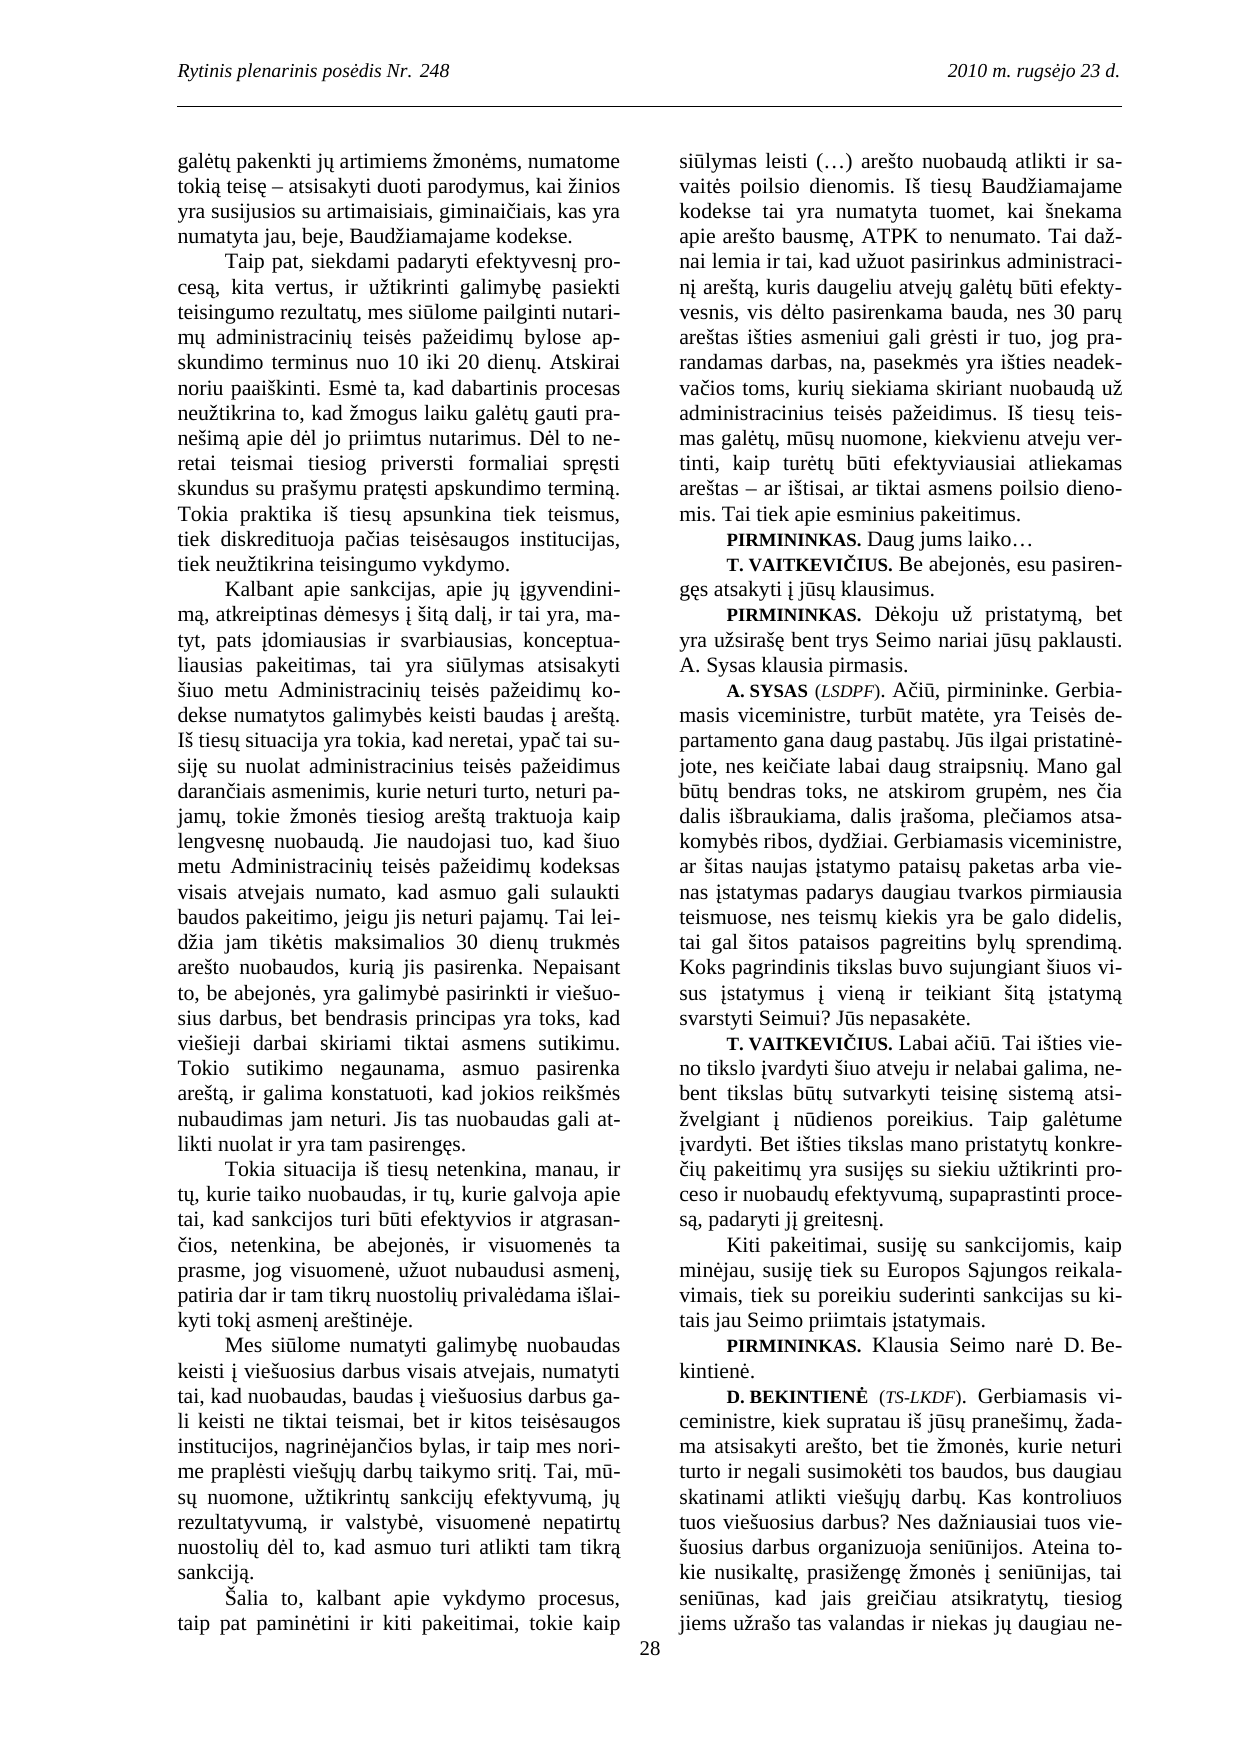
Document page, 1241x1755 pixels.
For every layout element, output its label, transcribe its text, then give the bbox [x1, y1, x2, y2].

text ga­lė­tų pa­kenk­ti jų ar­ti­miems žmo­nėms, nu­ma­to­me to­kią tei­sę – at­si­sa­ky­ti duo­ti pa­ro­dy­mus, kai ži­nios yra su­si­ju­sios su ar­ti­mai­siais, gi­mi­nai­čiais, kas yra nu­ma­ty­ta jau, be­je, Bau­džia­ma­ja­me ko­dek­se. [177, 148, 620, 248]
text To­kia si­tu­a­ci­ja iš tie­sų ne­ten­ki­na, ma­nau, ir tų, ku­rie tai­ko nuo­bau­das, ir tų, ku­rie gal­vo­ja apie tai, kad sank­ci­jos tu­ri bū­ti efek­ty­vios ir at­gra­san­čios, ne­ten­ki­na, be abe­jo­nės, ir vi­suo­me­nės ta pras­me, jog vi­suo­me­nė, užuot nu­bau­du­si as­me­nį, pa­ti­ria dar ir tam tik­rų nuos­to­lių pri­va­lė­da­ma iš­lai­ky­ti to­kį as­me­nį areš­ti­nė­je. [177, 1156, 620, 1332]
text PIRMININKAS. Daug jums lai­ko… [679, 526, 1122, 551]
text Taip pat, siek­da­mi pa­da­ry­ti efek­ty­ves­nį pro­ce­są, ki­ta ver­tus, ir už­tik­rin­ti ga­li­my­bę pa­siek­ti tei­sin­gu­mo re­zul­ta­tų, mes siū­lo­me pail­gin­ti nu­ta­ri­mų ad­mi­nist­ra­ci­nių tei­sės pa­žei­di­mų by­lo­se ap­skun­di­mo ter­mi­nus nuo 10 iki 20 die­nų. At­ski­rai no­riu pa­aiš­kin­ti. Es­mė ta, kad da­bar­ti­nis pro­ce­sas ne­už­tik­ri­na to, kad žmo­gus lai­ku ga­lė­tų gau­ti pra­ne­ši­mą apie dėl jo pri­im­tus nu­ta­ri­mus. Dėl to ne­re­tai teis­mai tie­siog pri­vers­ti for­ma­liai spręs­ti skun­dus su pra­šy­mu pra­tęs­ti ap­skun­di­mo ter­mi­ną. To­kia prak­ti­ka iš tie­sų ap­sun­ki­na tiek teis­mus, tiek dis­kre­di­tuo­ja pa­čias tei­sė­sau­gos ins­ti­tu­ci­jas, tiek ne­už­tik­ri­na tei­sin­gu­mo vyk­dy­mo. [177, 248, 620, 576]
text siū­ly­mas leis­ti (…) areš­to nuo­bau­dą at­lik­ti ir sa­vai­tės po­il­sio die­no­mis. Iš tie­sų Bau­džia­ma­ja­me ko­dek­se tai yra nu­ma­ty­ta tuo­met, kai šne­ka­ma apie areš­to baus­mę, ATPK to ne­nu­ma­to. Tai daž­nai le­mia ir tai, kad užuot pa­si­rin­kus ad­mi­nist­ra­ci­nį areš­tą, ku­ris dau­ge­liu at­ve­jų ga­lė­tų bū­ti efek­ty­ves­nis, vis dėl­to pa­si­ren­ka­ma bau­da, nes 30 pa­rų areš­tas iš­ties as­me­niui ga­li grės­ti ir tuo, jog pra­ran­da­mas dar­bas, na, pa­sek­mės yra iš­ties ne­adek­va­čios toms, ku­rių sie­kia­ma ski­riant nuo­bau­dą už ad­mi­nist­ra­ci­nius tei­sės pa­žei­di­mus. Iš tie­sų teis­mas ga­lė­tų, mū­sų nuo­mo­ne, kiek­vie­nu at­ve­ju ver­tin­ti, kaip tu­rė­tų bū­ti efek­ty­viau­siai at­lie­ka­mas areš­tas – ar iš­ti­sai, ar tik­tai as­mens po­il­sio die­no­mis. Tai tiek apie es­mi­nius pa­kei­ti­mus. [679, 148, 1122, 526]
text T. VAITKEVIČIUS. La­bai ačiū. Tai iš­ties vie­no tiks­lo įvar­dy­ti šiuo at­ve­ju ir ne­la­bai ga­li­ma, ne­bent tiks­las bū­tų su­tvar­ky­ti tei­si­nę sis­te­mą at­si­žvel­giant į nū­die­nos po­rei­kius. Taip ga­lė­tu­me įvar­dy­ti. Bet iš­ties tiks­las ma­no pri­sta­ty­tų kon­kre­čių pa­kei­ti­mų yra su­si­jęs su sie­kiu už­tik­rin­ti pro­ce­so ir nuo­bau­dų efek­ty­vu­mą, su­pap­ras­tin­ti pro­ce­są, pa­da­ry­ti jį grei­tes­nį. [679, 1030, 1122, 1232]
text A. SYSAS (LSDPF). Ačiū, pir­mi­nin­ke. Ger­bia­ma­sis vi­ce­mi­nist­re, tur­būt ma­tė­te, yra Tei­sės de­par­ta­men­to ga­na daug pa­sta­bų. Jūs il­gai pri­sta­ti­nė­jo­te, nes kei­čia­te la­bai daug straips­nių. Ma­no gal bū­tų ben­dras toks, ne at­ski­rom gru­pėm, nes čia da­lis iš­brau­kia­ma, da­lis įra­šo­ma, ple­čia­mos at­sa­ko­my­bės ri­bos, dy­džiai. Ger­bia­ma­sis vi­ce­mi­nist­re, ar ši­tas nau­jas įsta­ty­mo pa­tai­sų pa­ke­tas ar­ba vie­nas įsta­ty­mas pa­da­rys dau­giau tvar­kos pir­miau­sia teis­muo­se, nes teis­mų kie­kis yra be ga­lo di­de­lis, tai gal ši­tos pa­tai­sos pa­grei­tins by­lų spren­di­mą. Koks pa­grin­di­nis tiks­las bu­vo su­jun­giant šiuos vi­sus įsta­ty­mus į vie­ną ir tei­kiant ši­tą įsta­ty­mą svars­ty­ti Sei­mui? Jūs ne­pa­sa­kė­te. [679, 677, 1122, 1030]
text Ki­ti pa­kei­ti­mai, su­si­ję su sank­ci­jo­mis, kaip mi­nė­jau, su­si­ję tiek su Eu­ro­pos Są­jun­gos rei­ka­la­vi­mais, tiek su po­rei­kiu su­de­rin­ti sank­ci­jas su ki­tais jau Sei­mo pri­im­tais įsta­ty­mais. [679, 1232, 1122, 1332]
text PIRMININKAS. Dė­ko­ju už pri­sta­ty­mą, bet yra už­si­ra­šę bent trys Sei­mo na­riai jū­sų pa­klaus­ti. A. Sy­sas klau­sia pir­ma­sis. [679, 601, 1122, 677]
text D. BEKINTIENĖ (TS-LKDF). Ger­bia­ma­sis vi­ce­mi­nist­re, kiek su­pra­tau iš jū­sų pra­ne­ši­mų, ža­da­ma at­si­sa­ky­ti areš­to, bet tie žmo­nės, ku­rie ne­tu­ri tur­to ir ne­ga­li su­si­mo­kė­ti tos bau­dos, bus dau­giau ska­ti­na­mi at­lik­ti vie­šų­jų dar­bų. Kas kon­tro­liuos tuos vie­šuo­sius dar­bus? Nes daž­niau­siai tuos vie­šuo­sius dar­bus or­ga­ni­zuo­ja se­niū­ni­jos. At­ei­na to­kie nu­si­kal­tę, pra­si­žen­gę žmo­nės į se­niū­ni­jas, tai se­niū­nas, kad jais grei­čiau at­si­kra­ty­tų, tie­siog jiems už­ra­šo tas va­lan­das ir nie­kas jų dau­giau ne­ [679, 1383, 1122, 1635]
text Ša­lia to, kal­bant apie vyk­dy­mo pro­ce­sus, taip pat pa­mi­nė­ti­ni ir ki­ti pa­kei­ti­mai, to­kie kaip [177, 1584, 620, 1635]
text PIRMININKAS. Klau­sia Sei­mo na­rė D. Be­kin­tie­nė. [679, 1332, 1122, 1383]
text Kal­bant apie sank­ci­jas, apie jų įgy­ven­di­ni­mą, at­kreip­ti­nas dė­me­sys į ši­tą da­lį, ir tai yra, ma­tyt, pats įdo­miau­sias ir svar­biau­sias, kon­cep­tu­a­liau­sias pa­kei­ti­mas, tai yra siū­ly­mas at­si­sa­ky­ti šiuo me­tu Ad­mi­nist­ra­ci­nių tei­sės pa­žei­di­mų ko­dek­se nu­ma­ty­tos ga­li­my­bės keis­ti bau­das į areš­tą. Iš tie­sų si­tu­a­ci­ja yra to­kia, kad ne­re­tai, ypač tai su­si­ję su nuo­lat ad­mi­nist­ra­ci­nius tei­sės pa­žei­di­mus da­ran­čiais as­me­ni­mis, ku­rie ne­tu­ri tur­to, ne­tu­ri pa­ja­mų, to­kie žmo­nės tie­siog areš­tą trak­tuo­ja kaip leng­ves­nę nuo­bau­dą. Jie nau­do­ja­si tuo, kad šiuo me­tu Ad­mi­nist­ra­ci­nių tei­sės pa­žei­di­mų ko­dek­sas vi­sais at­ve­jais nu­ma­to, kad as­muo ga­li su­lauk­ti bau­dos pa­kei­ti­mo, jei­gu jis ne­tu­ri pa­ja­mų. Tai lei­džia jam ti­kė­tis mak­si­ma­lios 30 die­nų truk­mės areš­to nuo­bau­dos, ku­rią jis pa­si­ren­ka. Ne­pai­sant to, be abe­jo­nės, yra ga­li­my­bė pa­si­rink­ti ir vie­šuo­sius dar­bus, bet ben­dra­sis prin­ci­pas yra toks, kad vie­šie­ji dar­bai ski­ria­mi tik­tai as­mens su­ti­ki­mu. To­kio su­ti­ki­mo ne­gau­na­ma, as­muo pa­si­ren­ka areš­tą, ir ga­li­ma kon­sta­tuo­ti, kad jo­kios reikš­mės nu­bau­di­mas jam ne­tu­ri. Jis tas nuo­bau­das ga­li at­lik­ti nuo­lat ir yra tam pa­si­ren­gęs. [177, 576, 620, 1156]
text Mes siū­lo­me nu­ma­ty­ti ga­li­my­bę nuo­bau­das keis­ti į vie­šuo­sius dar­bus vi­sais at­ve­jais, nu­ma­ty­ti tai, kad nuo­bau­das, bau­das į vie­šuo­sius dar­bus ga­li keis­ti ne tik­tai teis­mai, bet ir ki­tos tei­sė­sau­gos ins­ti­tu­ci­jos, nag­ri­nė­jan­čios by­las, ir taip mes no­ri­me pra­plės­ti vie­šų­jų dar­bų tai­ky­mo sri­tį. Tai, mū­sų nuo­mo­ne, už­tik­rin­tų sank­ci­jų efek­ty­vu­mą, jų re­zul­ta­ty­vu­mą, ir vals­ty­bė, vi­suo­me­nė ne­pa­tir­tų nuos­to­lių dėl to, kad as­muo tu­ri at­lik­ti tam tik­rą sank­ci­ją. [177, 1332, 620, 1584]
text T. VAITKEVIČIUS. Be abe­jo­nės, esu pa­si­ren­gęs at­sa­ky­ti į jū­sų klau­si­mus. [679, 551, 1122, 601]
